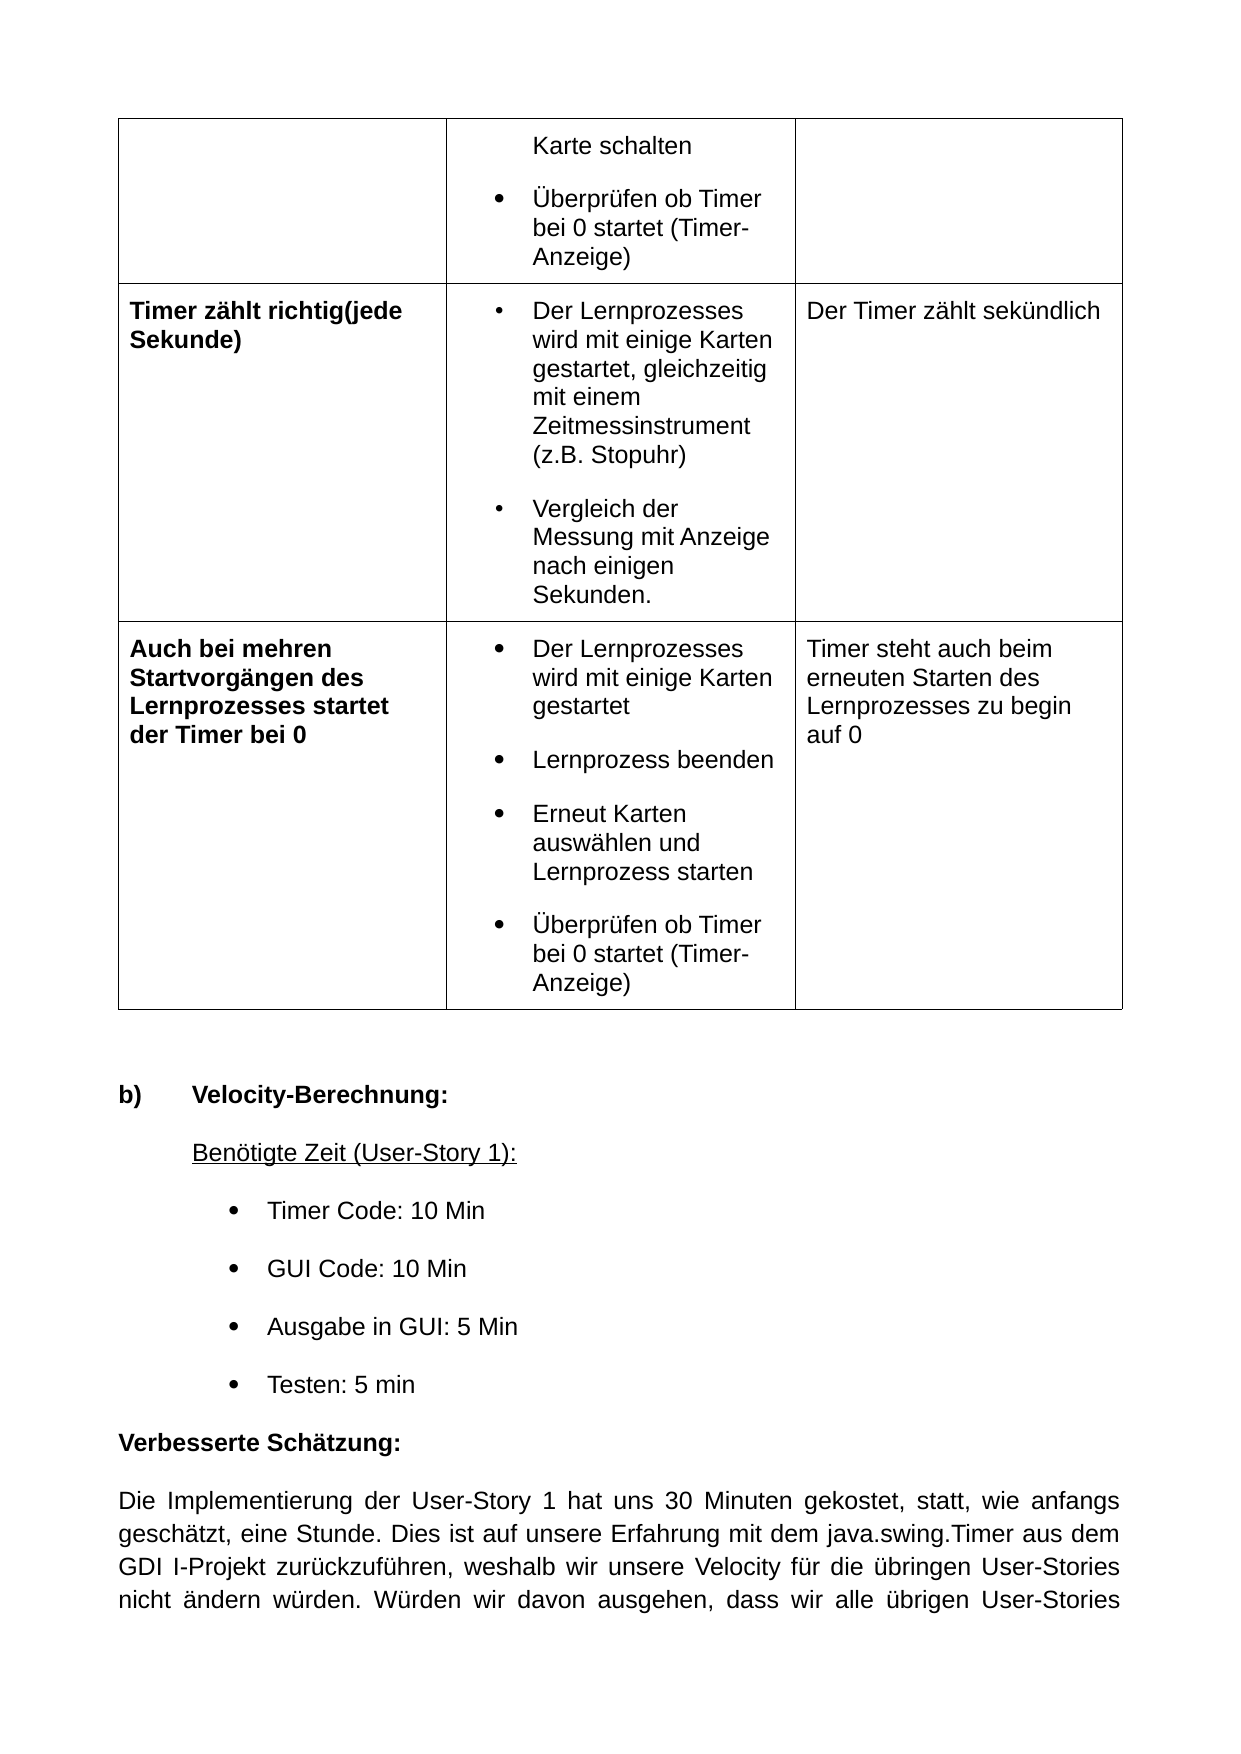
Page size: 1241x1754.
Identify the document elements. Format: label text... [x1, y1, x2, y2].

list Ausgabe in GUI: 5 Min [229, 1312, 1122, 1341]
table_cell Timer steht auch beim erneuten Starten des Lernprozesses zu begin auf 0 [796, 622, 1122, 1009]
table_cell Auch bei mehren Startvorgängen des Lernprozesses startet der Timer bei 0 [119, 622, 446, 1009]
list Timer Code: 10 Min [229, 1196, 1122, 1225]
text Benötigte Zeit (User-Story 1): [192, 1138, 1122, 1167]
table_cell [119, 119, 446, 283]
table_cell Der Timer zählt sekündlich [796, 284, 1122, 621]
text Die Implementierung der User-Story 1 hat uns 30 Minuten gekostet, statt, wie anfangs geschätzt, eine Stunde. Dies ist auf unsere Erfahrung mit dem java.swing.Timer aus dem GDI I-Projekt zurückzuführen, weshalb wir unsere Velocity für die übringen User-Stories nicht ändern würden. Würden wir davon ausgehen, dass wir alle übrigen User-Stories [118, 1486, 1122, 1614]
table_cell Der Lernprozesses wird mit einige Karten gestartet, gleichzeitig mit einem Zeitmessinstrument (z.B. Stopuhr) Vergleich der Messung mit Anzeige nach einigen Sekunden. [447, 284, 795, 621]
list Testen: 5 min [229, 1370, 1122, 1399]
table_cell Timer zählt richtig(jede Sekunde) [119, 284, 446, 621]
text Verbesserte Schätzung: [118, 1428, 1122, 1457]
table_cell [796, 119, 1122, 283]
text b) Velocity-Berechnung: [118, 1080, 1122, 1108]
list GUI Code: 10 Min [229, 1254, 1122, 1283]
table_cell Der Lernprozesses wird mit einige Karten gestartet Lernprozess beenden Erneut Karten auswählen und Lernprozess starten Überprüfen ob Timer bei 0 startet (Timer-Anzeige) [447, 622, 795, 1009]
table_cell Karte schalten Überprüfen ob Timer bei 0 startet (Timer-Anzeige) [447, 119, 795, 283]
